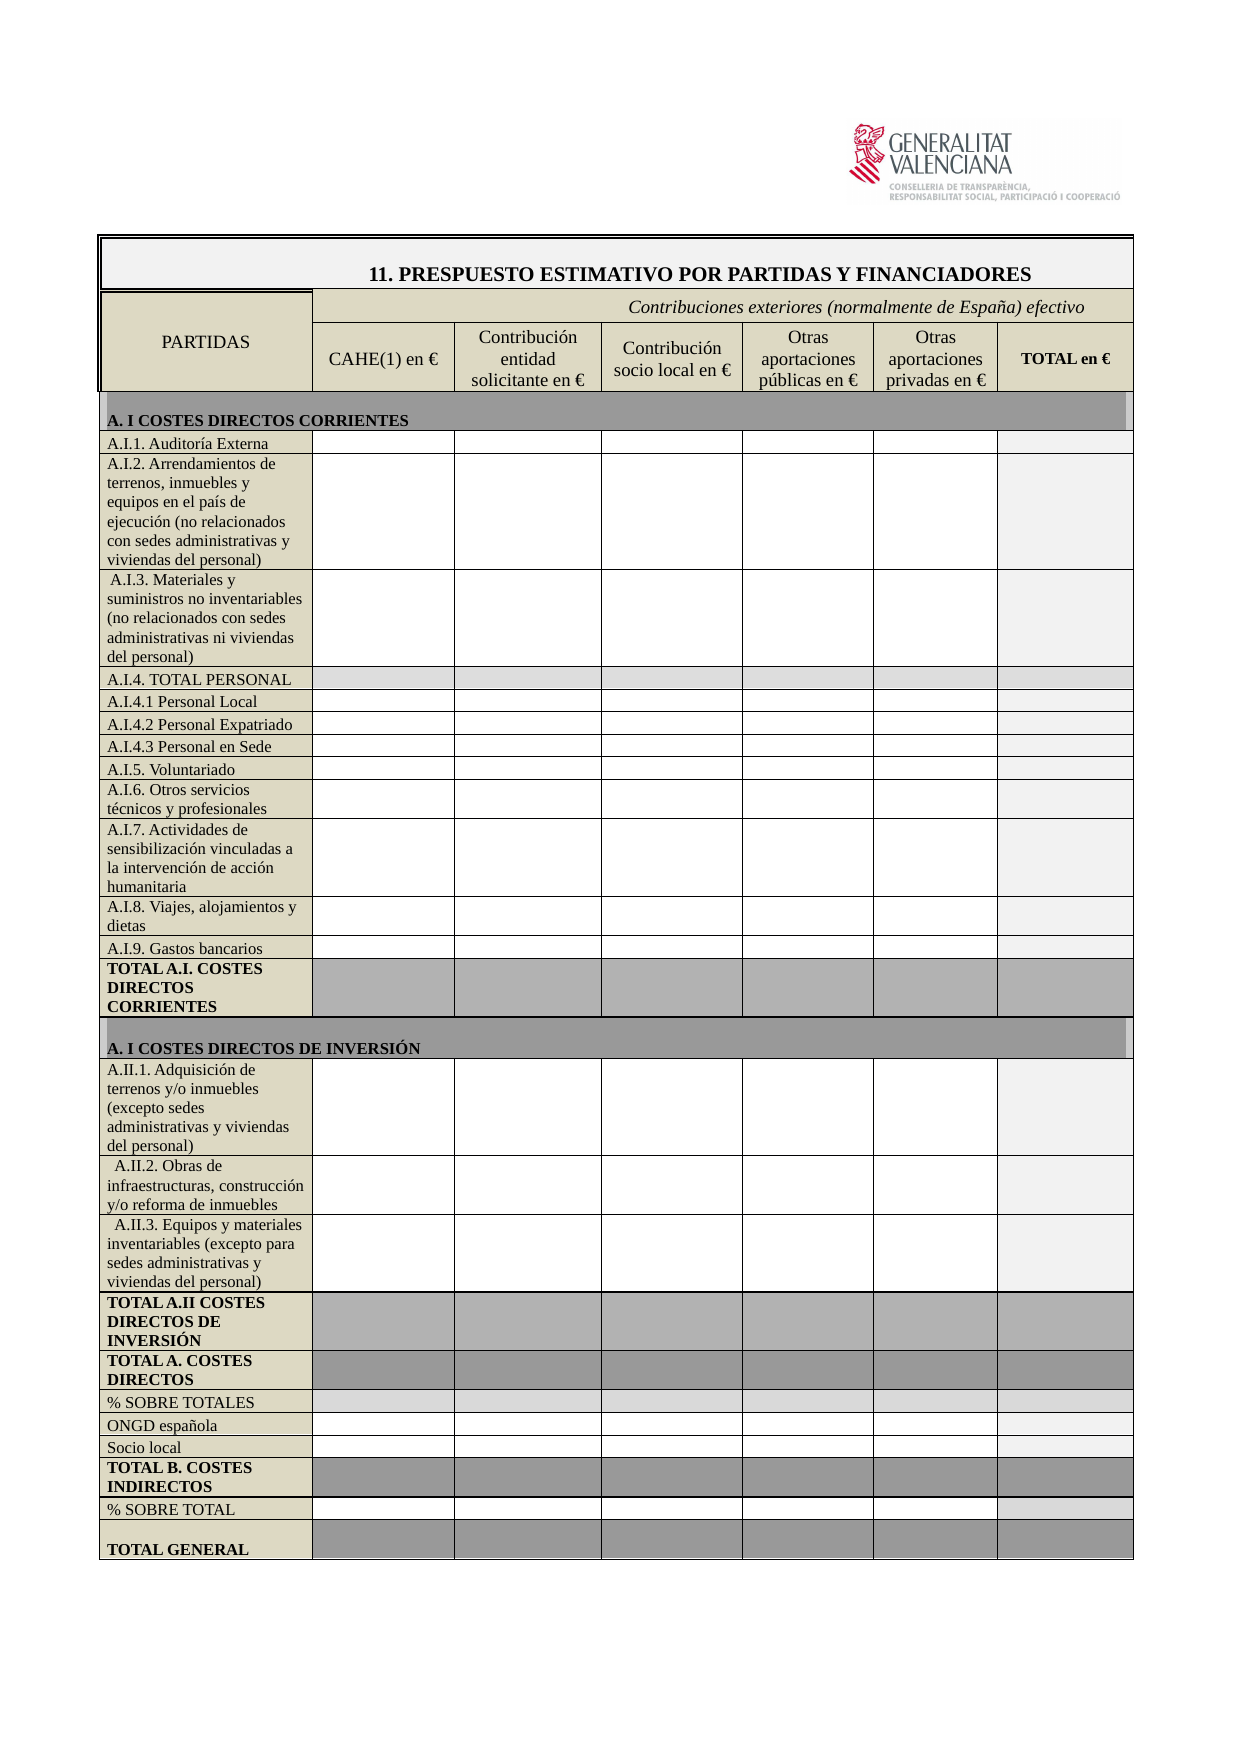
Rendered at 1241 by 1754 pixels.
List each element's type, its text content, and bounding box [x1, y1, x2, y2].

table_cell [602, 1458, 742, 1496]
table_cell A.II.1. Adquisición de terrenos y/o inmuebles (excepto sedes administrativas y viviendas del personal) [100, 1059, 312, 1155]
table_cell Otras aportaciones privadas en € [874, 323, 997, 391]
table_cell [455, 1351, 601, 1389]
table_cell [602, 1293, 742, 1350]
table_cell [998, 735, 1133, 756]
table_cell [874, 735, 997, 756]
table_cell [743, 570, 873, 666]
table_cell Otras aportaciones públicas en € [743, 323, 873, 391]
table_cell [874, 780, 997, 818]
table_cell [455, 1458, 601, 1496]
table_cell [874, 959, 997, 1016]
table_cell A.I.4.1 Personal Local [100, 690, 312, 711]
table_cell PARTIDAS [102, 293, 312, 391]
table_cell [874, 936, 997, 958]
table_cell A.I.5. Voluntariado [100, 757, 312, 779]
table_cell [874, 1390, 997, 1412]
table_cell [455, 1156, 601, 1214]
table_cell [743, 1215, 873, 1291]
table_cell [998, 819, 1133, 896]
table_cell [874, 667, 997, 688]
table_cell [998, 1293, 1133, 1350]
table_cell [313, 897, 454, 935]
table_cell [455, 1059, 601, 1155]
table_cell A.I.2. Arrendamientos de terrenos, inmuebles y equipos en el país de ejecución (no relacionados con sedes administrativas y viviendas del personal) [100, 454, 312, 569]
table_cell [998, 1458, 1133, 1496]
table_cell [313, 1413, 454, 1434]
table_cell [743, 1351, 873, 1389]
picture [846, 118, 1123, 205]
table_cell [455, 570, 601, 666]
table_cell [998, 570, 1133, 666]
table_cell TOTAL A.I. COSTES DIRECTOS CORRIENTES [100, 959, 312, 1016]
table_cell A.I.4.2 Personal Expatriado [100, 712, 312, 734]
table_cell [313, 431, 454, 453]
table_cell [998, 712, 1133, 734]
table_cell [743, 819, 873, 896]
table_cell [313, 1059, 454, 1155]
table_cell [743, 780, 873, 818]
table_cell [313, 1498, 454, 1519]
table_cell [743, 1156, 873, 1214]
table_cell [743, 1059, 873, 1155]
table_cell [743, 959, 873, 1016]
table_cell [743, 1293, 873, 1350]
table_cell Contribución socio local en € [602, 323, 742, 391]
table_cell [602, 712, 742, 734]
table_cell [743, 690, 873, 711]
table_cell A.II.2. Obras de infraestructuras, construcción y/o reforma de inmuebles [100, 1156, 312, 1214]
table_cell [998, 454, 1133, 569]
table_cell A.I.4.3 Personal en Sede [100, 735, 312, 756]
table_cell [602, 1390, 742, 1412]
table_cell [455, 667, 601, 688]
table_header 11. PRESPUESTO ESTIMATIVO POR PARTIDAS Y FINANCIADORES [361, 239, 1133, 288]
table_cell [602, 1498, 742, 1519]
table_cell TOTAL GENERAL [100, 1520, 312, 1558]
table_cell [455, 431, 601, 453]
table_cell [874, 570, 997, 666]
table_cell A.II.3. Equipos y materiales inventariables (excepto para sedes administrativas y viviendas del personal) [100, 1215, 312, 1291]
table_cell [998, 897, 1133, 935]
table_cell [313, 1390, 454, 1412]
table_cell [743, 1520, 873, 1558]
table_cell TOTAL B. COSTES INDIRECTOS [100, 1458, 312, 1496]
table_cell [743, 1498, 873, 1519]
table_cell [313, 757, 454, 779]
table_cell Contribuciones exteriores (normalmente de España) efectivo [582, 289, 1133, 322]
table_cell [998, 1390, 1133, 1412]
table_cell % SOBRE TOTALES [100, 1390, 312, 1412]
table_cell [602, 819, 742, 896]
table_cell A.I.4. TOTAL PERSONAL [100, 667, 312, 688]
table_cell [874, 1436, 997, 1457]
table_cell [874, 1498, 997, 1519]
table_cell [602, 780, 742, 818]
table_cell [313, 959, 454, 1016]
table_cell [313, 454, 454, 569]
table_cell A.I.1. Auditoría Externa [100, 431, 312, 453]
table_cell [602, 1413, 742, 1434]
table_cell [313, 1351, 454, 1389]
table_cell [998, 1436, 1133, 1457]
table_cell [602, 667, 742, 688]
table_cell [998, 780, 1133, 818]
table_cell [998, 1351, 1133, 1389]
table_cell [874, 690, 997, 711]
table_cell [455, 1215, 601, 1291]
table_cell [455, 735, 601, 756]
table_cell [743, 757, 873, 779]
table_cell [602, 1436, 742, 1457]
table_cell [602, 735, 742, 756]
table_cell [313, 780, 454, 818]
table_cell A.I.6. Otros servicios técnicos y profesionales [100, 780, 312, 818]
table_cell A.I.3. Materiales y suministros no inventariables (no relacionados con sedes administrativas ni viviendas del personal) [100, 570, 312, 666]
table_cell [455, 1498, 601, 1519]
table_cell [874, 1413, 997, 1434]
table_cell [743, 454, 873, 569]
table_cell [874, 454, 997, 569]
table_cell [455, 897, 601, 935]
table_cell [998, 1059, 1133, 1155]
table_cell [743, 1458, 873, 1496]
table_cell [998, 1215, 1133, 1291]
table_cell [998, 1498, 1133, 1519]
table_cell [313, 712, 454, 734]
table_cell [455, 712, 601, 734]
table_cell ONGD española [100, 1413, 312, 1434]
table_cell [455, 757, 601, 779]
table_cell [313, 1156, 454, 1214]
table_cell [602, 690, 742, 711]
table_cell [455, 1390, 601, 1412]
table_cell [455, 936, 601, 958]
table_cell [874, 757, 997, 779]
table_cell [602, 1059, 742, 1155]
table_cell [874, 819, 997, 896]
table_cell [313, 1436, 454, 1457]
table_cell [874, 1458, 997, 1496]
table_cell [743, 897, 873, 935]
table_cell [743, 712, 873, 734]
table_cell [602, 936, 742, 958]
table_cell TOTAL en € [998, 323, 1133, 391]
table_cell [874, 1351, 997, 1389]
table_cell [998, 757, 1133, 779]
table_cell [743, 1413, 873, 1434]
table_cell Socio local [100, 1436, 312, 1457]
table_cell A.I.8. Viajes, alojamientos y dietas [100, 897, 312, 935]
table_cell [455, 819, 601, 896]
table_cell [455, 959, 601, 1016]
table_cell [313, 690, 454, 711]
table_cell [313, 936, 454, 958]
table_cell [455, 1293, 601, 1350]
table_cell [455, 1520, 601, 1558]
table_cell [998, 959, 1133, 1016]
table_cell [455, 780, 601, 818]
table_cell [313, 1293, 454, 1350]
table_cell [313, 570, 454, 666]
table_cell [313, 1458, 454, 1496]
table_cell CAHE(1) en € [313, 323, 454, 391]
table_cell [874, 897, 997, 935]
table_cell [874, 1293, 997, 1350]
table_cell [313, 1215, 454, 1291]
table_cell [455, 690, 601, 711]
table_cell [998, 690, 1133, 711]
table_cell [743, 735, 873, 756]
table_cell [998, 431, 1133, 453]
table_cell [602, 1215, 742, 1291]
table_cell [874, 712, 997, 734]
table_cell [313, 289, 582, 322]
table_cell % SOBRE TOTAL [100, 1498, 312, 1519]
table_cell [602, 431, 742, 453]
table_cell [455, 454, 601, 569]
table_cell TOTAL A. COSTES DIRECTOS [100, 1351, 312, 1389]
table_cell [998, 1156, 1133, 1214]
table_cell [602, 1351, 742, 1389]
table_cell A.I.7. Actividades de sensibilización vinculadas a la intervención de acción humanitaria [100, 819, 312, 896]
table_cell [313, 819, 454, 896]
table_cell [743, 936, 873, 958]
table_cell [874, 1156, 997, 1214]
table_cell [313, 735, 454, 756]
table_cell [874, 1059, 997, 1155]
table_cell [874, 431, 997, 453]
table_cell [602, 454, 742, 569]
table_cell [743, 667, 873, 688]
table_cell Contribución entidad solicitante en € [455, 323, 601, 391]
table_cell [998, 667, 1133, 688]
table_cell [313, 667, 454, 688]
table_cell [602, 570, 742, 666]
table_cell A.I.9. Gastos bancarios [100, 936, 312, 958]
table_cell [998, 1413, 1133, 1434]
table_cell [602, 1156, 742, 1214]
table_cell [602, 959, 742, 1016]
table_cell [874, 1215, 997, 1291]
table_cell [743, 431, 873, 453]
table_cell [743, 1436, 873, 1457]
table_cell TOTAL A.II COSTES DIRECTOS DE INVERSIÓN [100, 1293, 312, 1350]
table_cell [602, 897, 742, 935]
table_cell [602, 1520, 742, 1558]
table_cell [998, 1520, 1133, 1558]
table_cell [313, 1520, 454, 1558]
table_cell [455, 1413, 601, 1434]
table_cell [602, 757, 742, 779]
table_cell [998, 936, 1133, 958]
table_cell [874, 1520, 997, 1558]
table_cell [455, 1436, 601, 1457]
table_cell [743, 1390, 873, 1412]
table_header [102, 239, 361, 288]
